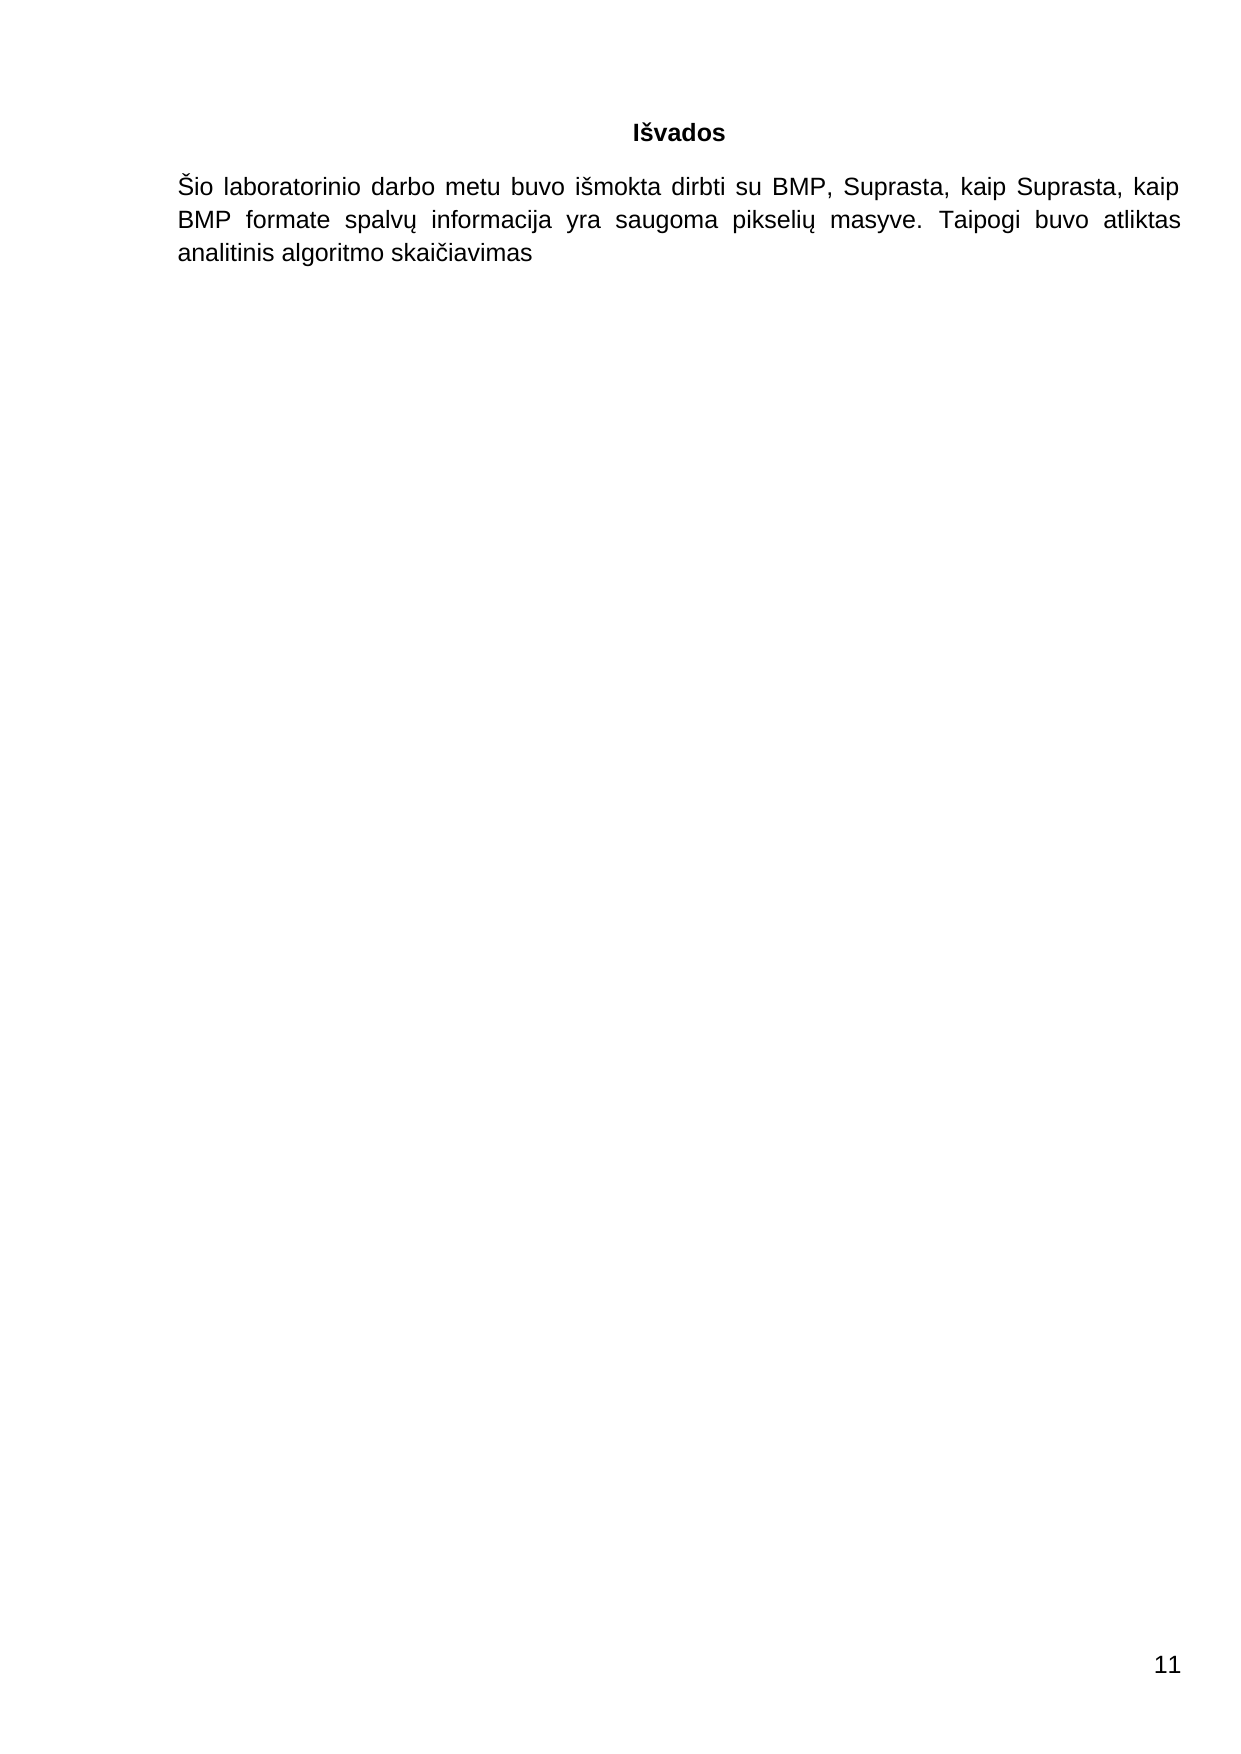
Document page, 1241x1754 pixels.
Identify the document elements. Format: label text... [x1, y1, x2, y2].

subtitle Išvados [177, 118, 1181, 147]
text Šio laboratorinio darbo metu buvo išmokta dirbti su BMP, Suprasta, kaip Suprasta, kaip BMP formate spalvų informacija yra saugoma pikselių masyve. Taipogi buvo atliktas analitinis algoritmo skaičiavimas [177, 172, 1181, 267]
